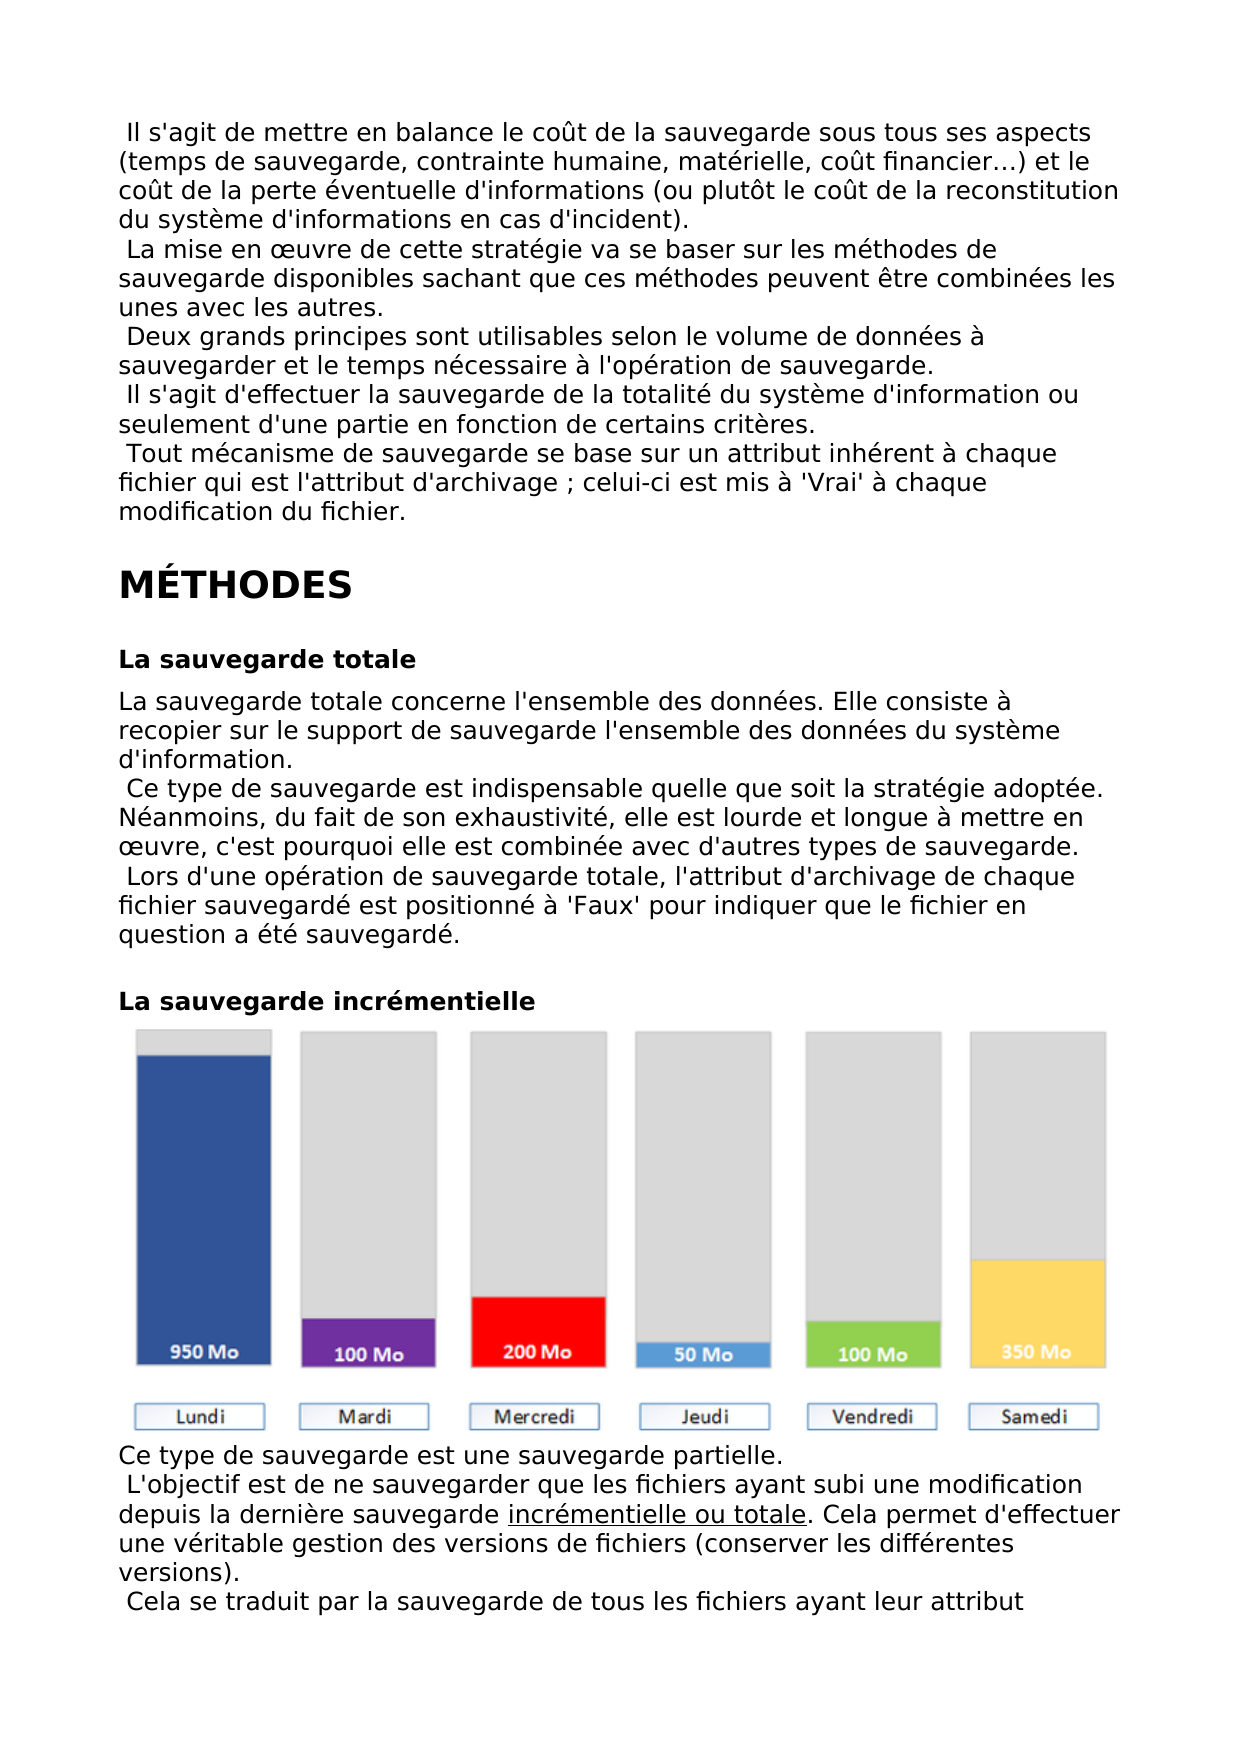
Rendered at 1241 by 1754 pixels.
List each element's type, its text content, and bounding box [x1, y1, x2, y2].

text Ce type de sauvegarde est une sauvegarde partielle. L'objectif est de ne sauvegarder que les fichiers ayant subi une modification depuis la dernière sauvegarde incrémentielle ou totale. Cela permet d'effectuer une véritable gestion des versions de fichiers (conserver les différentes versions). Cela se traduit par la sauvegarde de tous les fichiers ayant leur attribut [118, 1442, 1122, 1616]
text La sauvegarde totale concerne l'ensemble des données. Elle consiste à recopier sur le support de sauvegarde l'ensemble des données du système d'information. Ce type de sauvegarde est indispensable quelle que soit la stratégie adoptée. Néanmoins, du fait de son exhaustivité, elle est lourde et longue à mettre en œuvre, c'est pourquoi elle est combinée avec d'autres types de sauvegarde. Lors d'une opération de sauvegarde totale, l'attribut d'archivage de chaque fichier sauvegardé est positionné à 'Faux' pour indiquer que le fichier en question a été sauvegardé. [118, 687, 1122, 949]
subtitle La sauvegarde incrémentielle [118, 987, 1122, 1016]
picture [118, 1028, 1123, 1442]
text Il s'agit de mettre en balance le coût de la sauvegarde sous tous ses aspects (temps de sauvegarde, contrainte humaine, matérielle, coût financier…) et le coût de la perte éventuelle d'informations (ou plutôt le coût de la reconstitution du système d'informations en cas d'incident). La mise en œuvre de cette stratégie va se baser sur les méthodes de sauvegarde disponibles sachant que ces méthodes peuvent être combinées les unes avec les autres. Deux grands principes sont utilisables selon le volume de données à sauvegarder et le temps nécessaire à l'opération de sauvegarde. Il s'agit d'effectuer la sauvegarde de la totalité du système d'information ou seulement d'une partie en fonction de certains critères. Tout mécanisme de sauvegarde se base sur un attribut inhérent à chaque fichier qui est l'attribut d'archivage ; celui-ci est mis à 'Vrai' à chaque modification du fichier. [118, 118, 1122, 526]
subtitle La sauvegarde totale [118, 645, 1122, 674]
subtitle MÉTHODES [118, 564, 1122, 608]
